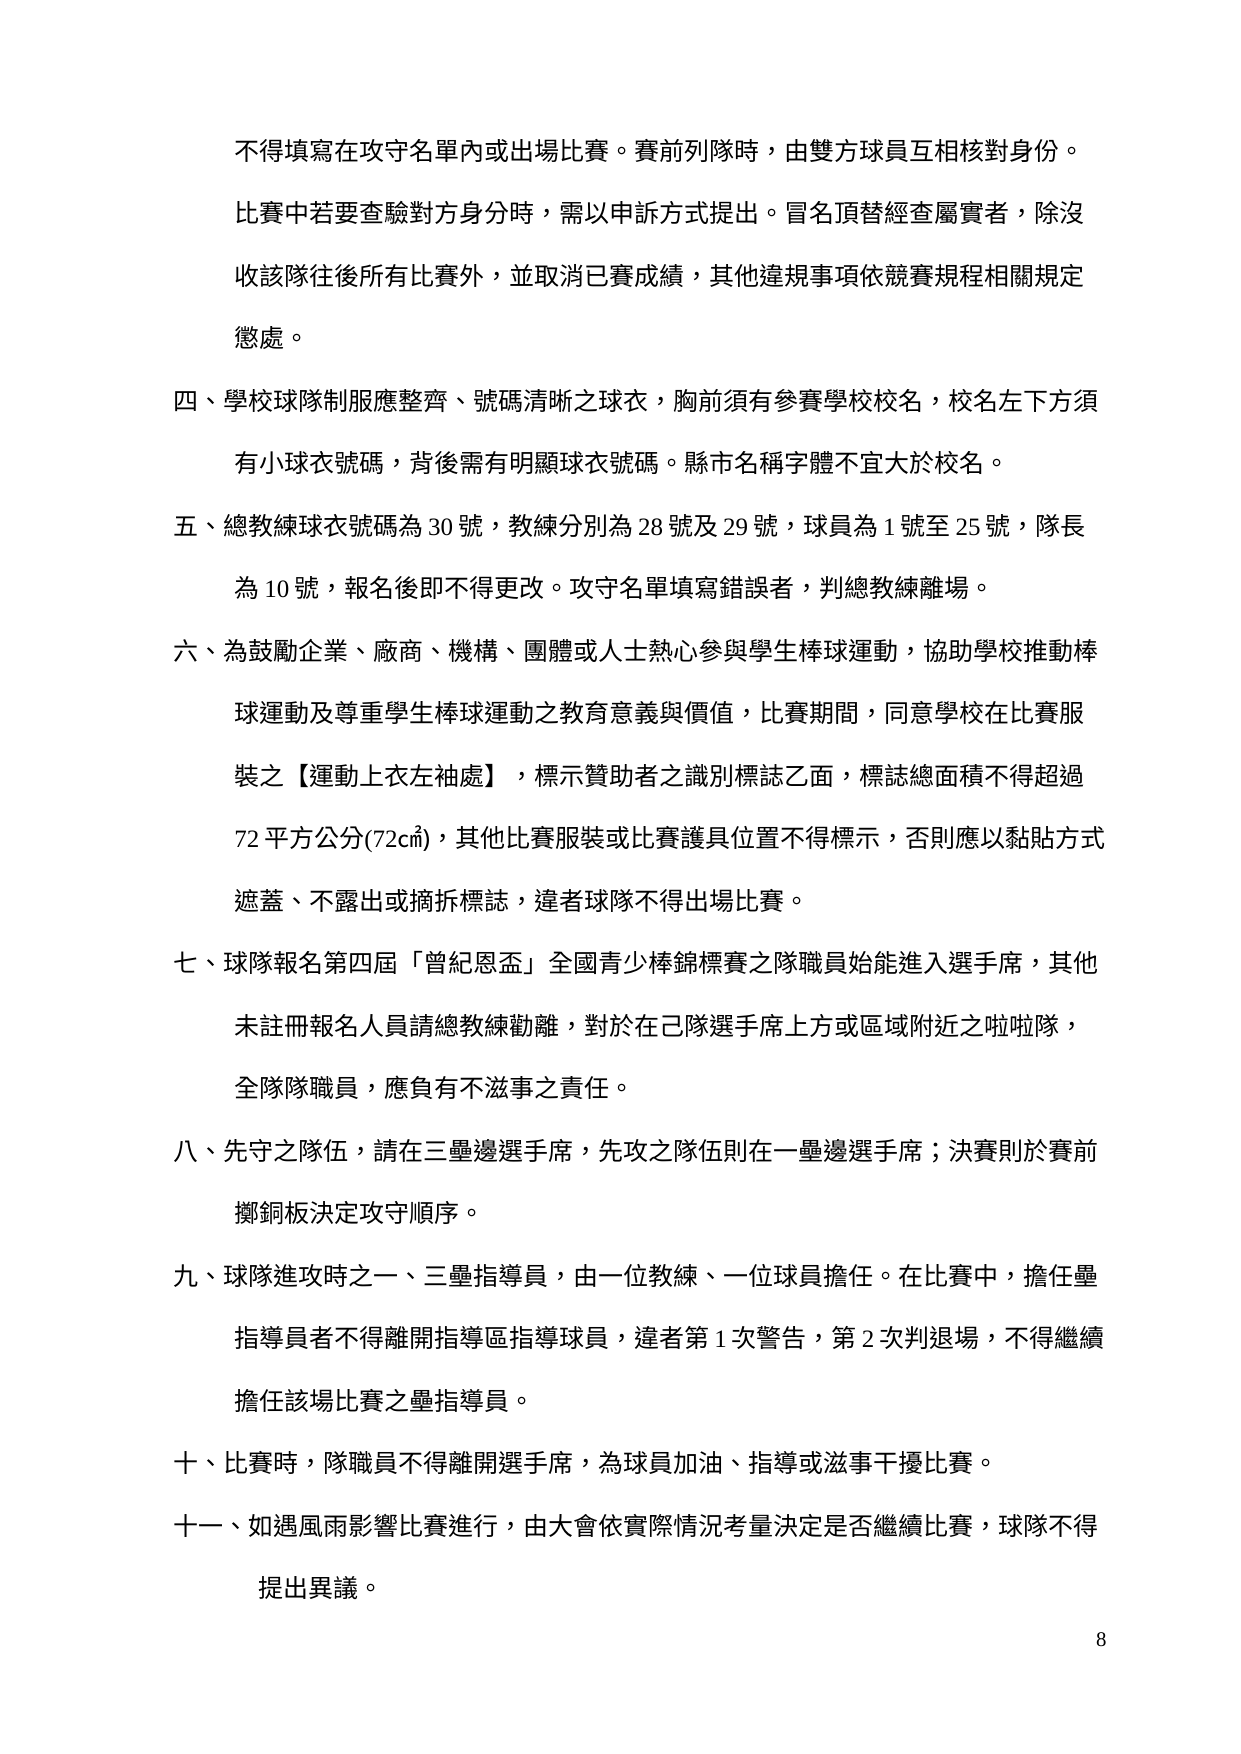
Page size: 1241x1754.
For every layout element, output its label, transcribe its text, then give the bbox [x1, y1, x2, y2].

text 四、學校球隊制服應整齊、號碼清晰之球衣，胸前須有參賽學校校名，校名左下方須有小球衣號碼，背後需有明顯球衣號碼。縣市名稱字體不宜大於校名。 [160, 358, 1106, 483]
text 十、比賽時，隊職員不得離開選手席，為球員加油、指導或滋事干擾比賽。 [161, 1420, 1106, 1483]
text 七、球隊報名第四屆「曾紀恩盃」全國青少棒錦標賽之隊職員始能進入選手席，其他未註冊報名人員請總教練勸離，對於在己隊選手席上方或區域附近之啦啦隊，全隊隊職員，應負有不滋事之責任。 [160, 920, 1106, 1108]
text 十一、如遇風雨影響比賽進行，由大會依實際情況考量決定是否繼續比賽，球隊不得提出異議。 [160, 1483, 1106, 1608]
text 五、總教練球衣號碼為30號，教練分別為28號及29號，球員為1號至25號，隊長為10號，報名後即不得更改。攻守名單填寫錯誤者，判總教練離場。 [160, 483, 1106, 608]
text 九、球隊進攻時之一、三壘指導員，由一位教練、一位球員擔任。在比賽中，擔任壘指導員者不得離開指導區指導球員，違者第1次警告，第2次判退場，不得繼續擔任該場比賽之壘指導員。 [160, 1233, 1106, 1420]
text 不得填寫在攻守名單內或出場比賽。賽前列隊時，由雙方球員互相核對身份。比賽中若要查驗對方身分時，需以申訴方式提出。冒名頂替經查屬實者，除沒收該隊往後所有比賽外，並取消已賽成績，其他違規事項依競賽規程相關規定懲處。 [160, 108, 1106, 358]
text 六、為鼓勵企業、廠商、機構、團體或人士熱心參與學生棒球運動，協助學校推動棒球運動及尊重學生棒球運動之教育意義與價值，比賽期間，同意學校在比賽服裝之【運動上衣左袖處】，標示贊助者之識別標誌乙面，標誌總面積不得超過72平方公分(72㎠)，其他比賽服裝或比賽護具位置不得標示，否則應以黏貼方式遮蓋、不露出或摘拆標誌，違者球隊不得出場比賽。 [160, 608, 1106, 920]
text 八、先守之隊伍，請在三壘邊選手席，先攻之隊伍則在一壘邊選手席；決賽則於賽前擲銅板決定攻守順序。 [160, 1108, 1106, 1233]
